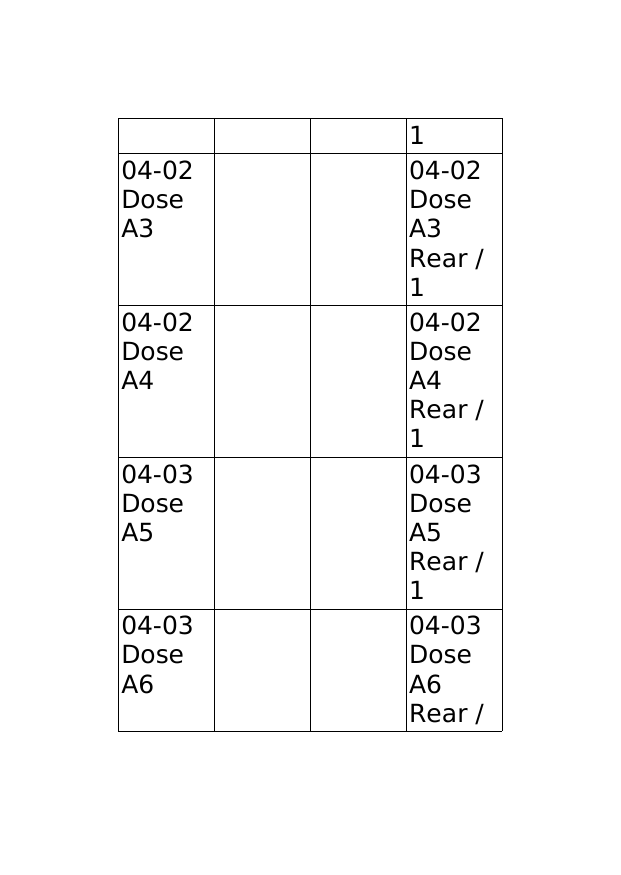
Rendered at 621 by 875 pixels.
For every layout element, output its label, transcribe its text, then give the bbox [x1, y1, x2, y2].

table_cell 04-02 Dose A4 [119, 306, 214, 457]
table_cell [311, 458, 406, 608]
table_cell 04-03 Dose A5 Rear / 1 [407, 458, 502, 608]
table_cell [311, 306, 406, 457]
table_cell 1 [407, 119, 502, 153]
table_cell 04-02 Dose A4 Rear / 1 [407, 306, 502, 457]
table_cell [215, 306, 310, 457]
table_cell [215, 154, 310, 305]
table_cell [215, 610, 310, 731]
table_cell 04-03 Dose A5 [119, 458, 214, 608]
table_cell 04-02 Dose A3 [119, 154, 214, 305]
table_cell 04-03 Dose A6 [119, 610, 214, 731]
table_cell 04-02 Dose A3 Rear / 1 [407, 154, 502, 305]
table_cell [311, 119, 406, 153]
table_cell 04-03 Dose A6 Rear / [407, 610, 502, 731]
table_cell [119, 119, 214, 153]
table_cell [215, 119, 310, 153]
table_cell [311, 610, 406, 731]
table_cell [215, 458, 310, 608]
table_cell [311, 154, 406, 305]
